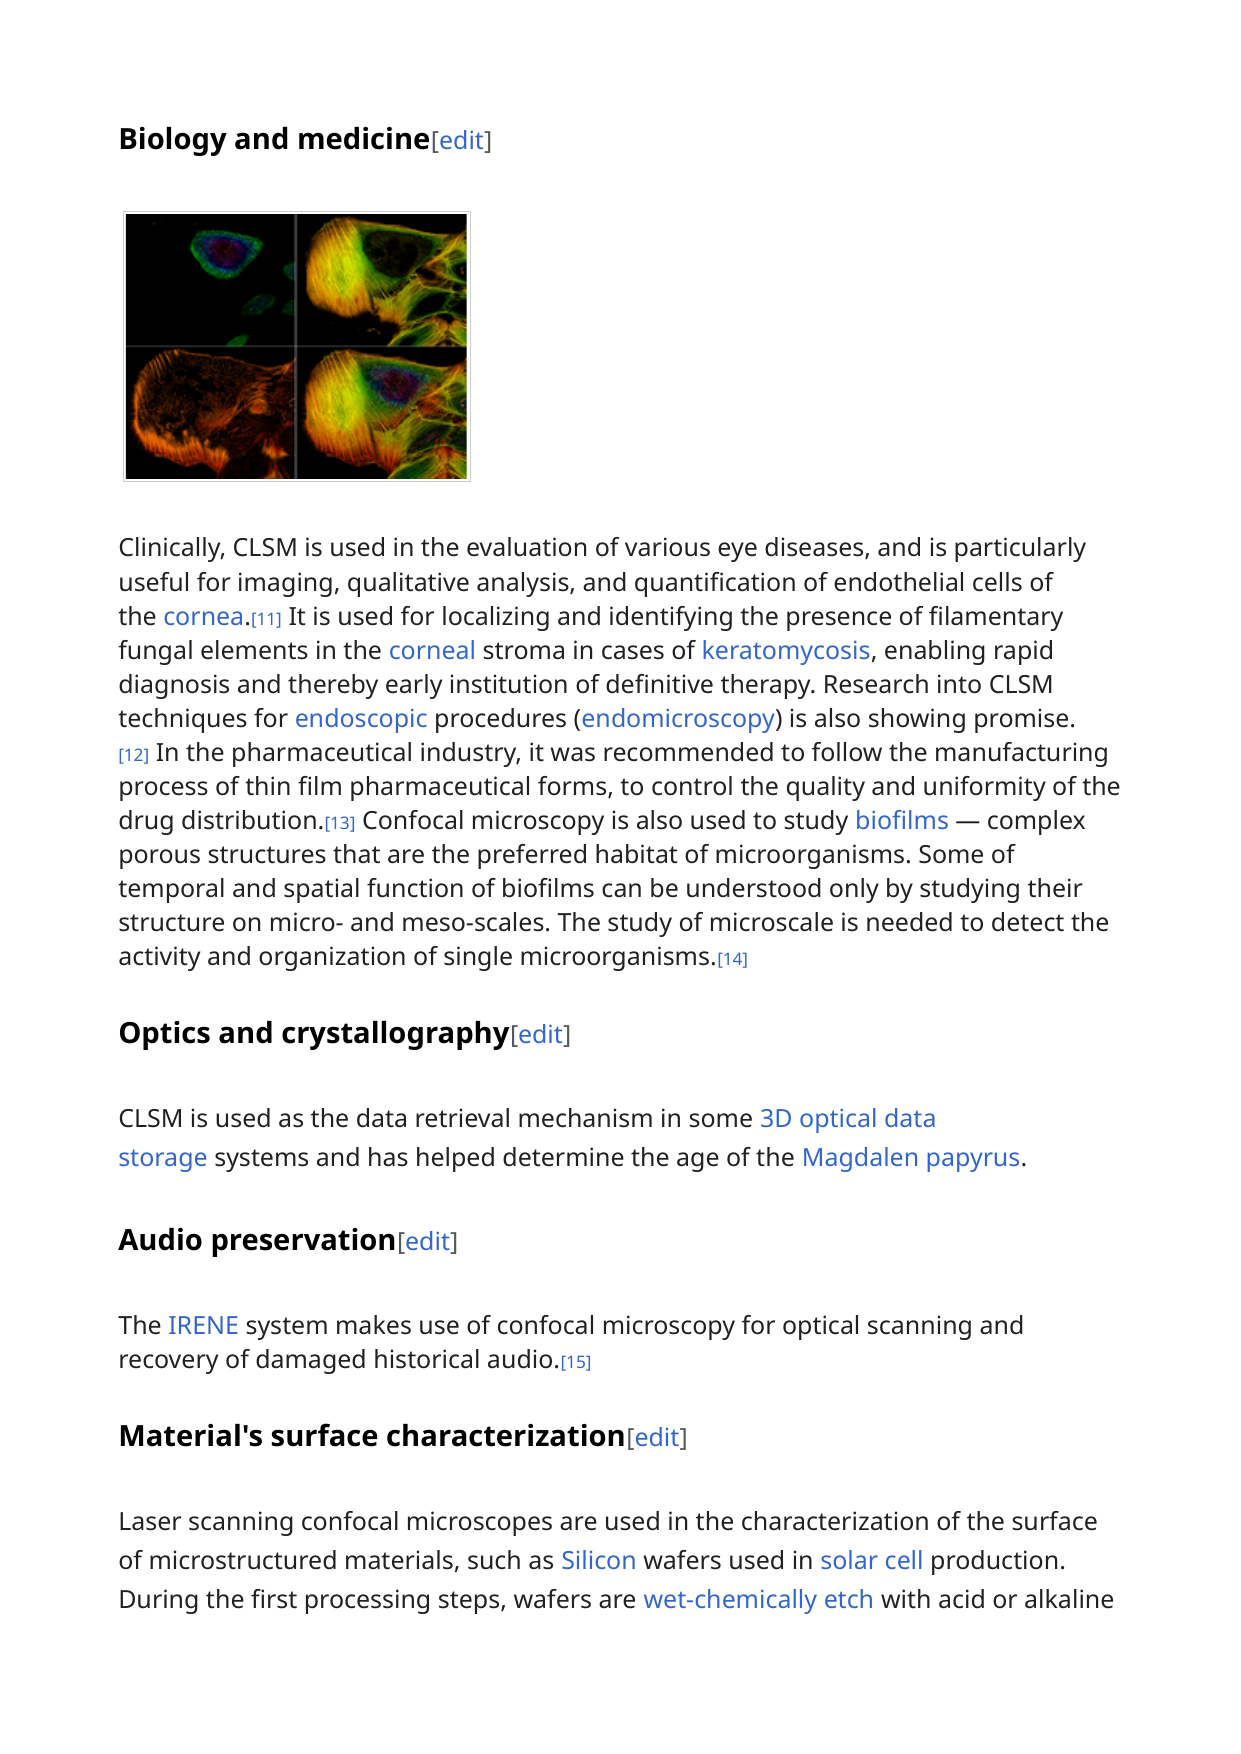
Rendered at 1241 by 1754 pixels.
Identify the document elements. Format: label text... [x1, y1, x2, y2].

subtitle Optics and crystallography[edit] [118, 1012, 1122, 1052]
picture [125, 214, 467, 479]
text Clinically, CLSM is used in the evaluation of various eye diseases, and is particularly useful for imaging, qualitative analysis, and quantification of endothelial cells of the cornea.[11] It is used for localizing and identifying the presence of filamentary fungal elements in the corneal stroma in cases of keratomycosis, enabling rapid diagnosis and thereby early institution of definitive therapy. Research into CLSM techniques for endoscopic procedures (endomicroscopy) is also showing promise.[12] In the pharmaceutical industry, it was recommended to follow the manufacturing process of thin film pharmaceutical forms, to control the quality and uniformity of the drug distribution.[13] Confocal microscopy is also used to study biofilms — complex porous structures that are the preferred habitat of microorganisms. Some of temporal and spatial function of biofilms can be understood only by studying their structure on micro- and meso-scales. The study of microscale is needed to detect the activity and organization of single microorganisms.[14] [118, 530, 1122, 973]
subtitle Material's surface characterization[edit] [118, 1415, 1122, 1455]
text The IRENE system makes use of confocal microscopy for optical scanning and recovery of damaged historical audio.[15] [118, 1307, 1122, 1375]
subtitle Audio preservation[edit] [118, 1219, 1122, 1258]
text Laser scanning confocal microscopes are used in the characterization of the surface of microstructured materials, such as Silicon wafers used in solar cell production. During the first processing steps, wafers are wet-chemically etch with acid or alkaline [118, 1503, 1122, 1616]
subtitle Biology and medicine[edit] [118, 118, 1122, 158]
text CLSM is used as the data retrieval mechanism in some 3D optical data storage systems and has helped determine the age of the Magdalen papyrus. [118, 1101, 1122, 1174]
